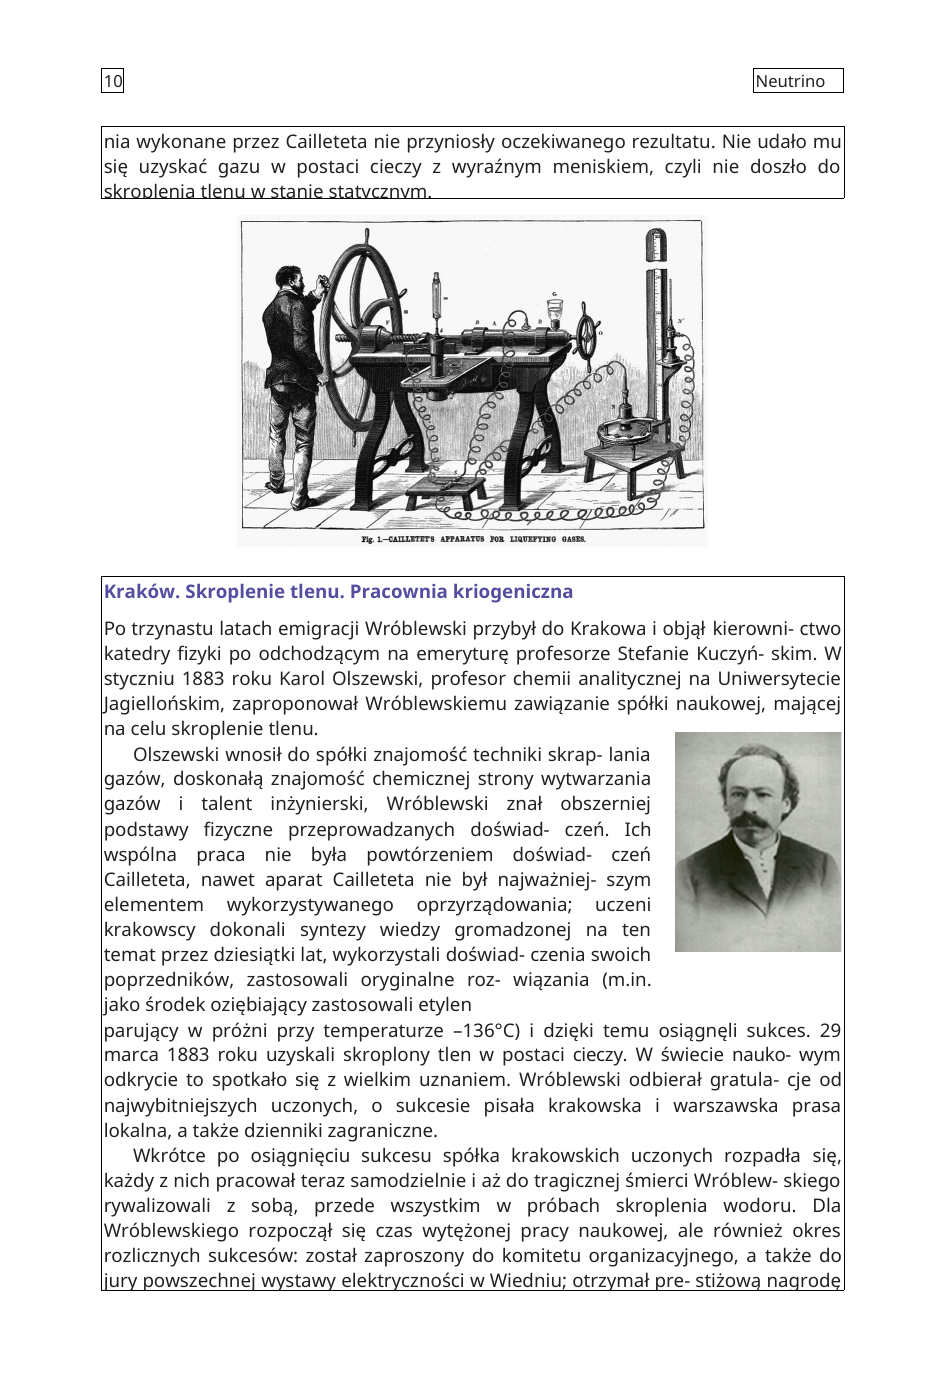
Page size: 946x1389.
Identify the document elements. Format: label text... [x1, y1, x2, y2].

text Wkrótce po osiągnięciu sukcesu spółka krakowskich uczonych rozpadła się, każdy z nich pracował teraz samodzielnie i aż do tragicznej śmierci Wróblew- skiego rywalizowali z sobą, przede wszystkim w próbach skroplenia wodoru. Dla Wróblewskiego rozpoczął się czas wytężonej pracy naukowej, ale również okres rozlicznych sukcesów: został zaproszony do komitetu organizacyjnego, a także do jury powszechnej wystawy elektryczności w Wiedniu; otrzymał pre- stiżową nagrodę im. Baumgartnera, przyznawaną co trzy lata przez Wiedeń- ską Akademię Umiejętności za prace, które najbardziej posunęły fizykę na- przód; w marcu 1886 roku został wybrany dziekanem Wydziału Filozoficznego [103, 1142, 842, 1290]
text nia wykonane przez Cailleteta nie przyniosły oczekiwanego rezultatu. Nie udało mu się uzyskać gazu w postaci cieczy z wyraźnym meniskiem, czyli nie doszło do skroplenia tlenu w stanie statycznym. [103, 129, 842, 198]
picture [675, 732, 842, 952]
text Neutrino 22 [755, 70, 843, 92]
text 10 [103, 70, 123, 92]
text parujący w próżni przy temperaturze –136°C) i dzięki temu osiągnęli sukces. 29 marca 1883 roku uzyskali skroplony tlen w postaci cieczy. W świecie nauko- wym odkrycie to spotkało się z wielkim uznaniem. Wróblewski odbierał gratula- cje od najwybitniejszych uczonych, o sukcesie pisała krakowska i warszawska prasa lokalna, a także dzienniki zagraniczne. [103, 1017, 842, 1142]
text Kraków. Skroplenie tlenu. Pracownia kriogeniczna [103, 578, 844, 604]
text Po trzynastu latach emigracji Wróblewski przybył do Krakowa i objął kierowni- ctwo katedry fizyki po odchodzącym na emeryturę profesorze Stefanie Kuczyń- skim. W styczniu 1883 roku Karol Olszewski, profesor chemii analitycznej na Uniwersytecie Jagiellońskim, zaproponował Wróblewskiemu zawiązanie spółki naukowej, mającej na celu skroplenie tlenu. [103, 616, 842, 741]
text Olszewski wnosił do spółki znajomość techniki skrap- lania gazów, doskonałą znajomość chemicznej strony wytwarzania gazów i talent inżynierski, Wróblewski znał obszerniej podstawy fizyczne przeprowadzanych doświad- czeń. Ich wspólna praca nie była powtórzeniem doświad- czeń Cailleteta, nawet aparat Cailleteta nie był najważniej- szym elementem wykorzystywanego oprzyrządowania; uczeni krakowscy dokonali syntezy wiedzy gromadzonej na ten temat przez dziesiątki lat, wykorzystali doświad- czenia swoich poprzedników, zastosowali oryginalne roz- wiązania (m.in. jako środek oziębiający zastosowali etylen [103, 741, 652, 1017]
picture [237, 215, 708, 547]
